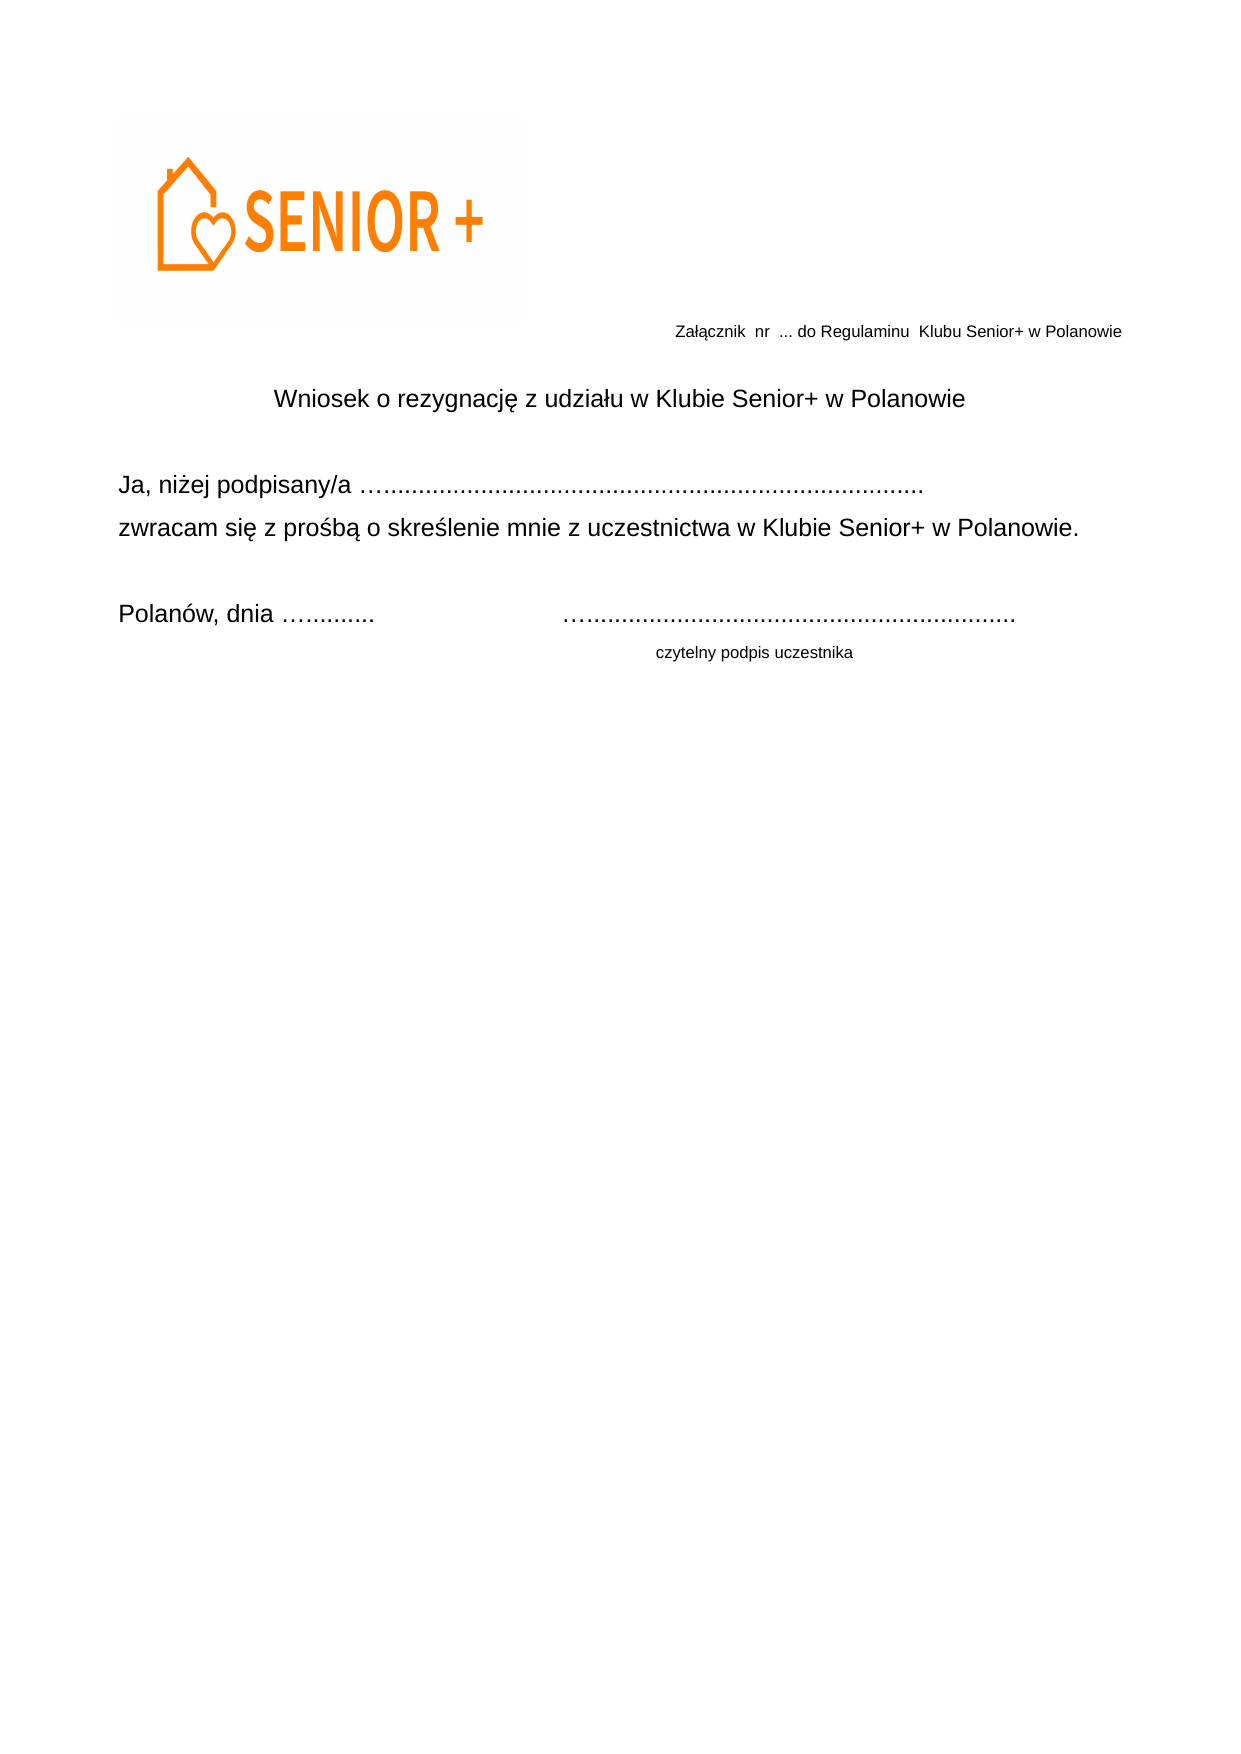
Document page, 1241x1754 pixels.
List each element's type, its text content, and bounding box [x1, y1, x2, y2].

text Wniosek o rezygnację z udziału w Klubie Senior+ w Polanowie [118, 384, 1122, 412]
text czytelny podpis uczestnika [118, 642, 1122, 662]
text Ja, niżej podpisany/a ….............................................................................. [118, 470, 1122, 499]
text zwracam się z prośbą o skreślenie mnie z uczestnictwa w Klubie Senior+ w Polanowie. [118, 513, 1122, 542]
picture [118, 118, 523, 322]
text Załącznik nr ... do Regulaminu Klubu Senior+ w Polanowie [118, 118, 1122, 341]
text Polanów, dnia ….......... ….............................................................. [118, 599, 1122, 628]
